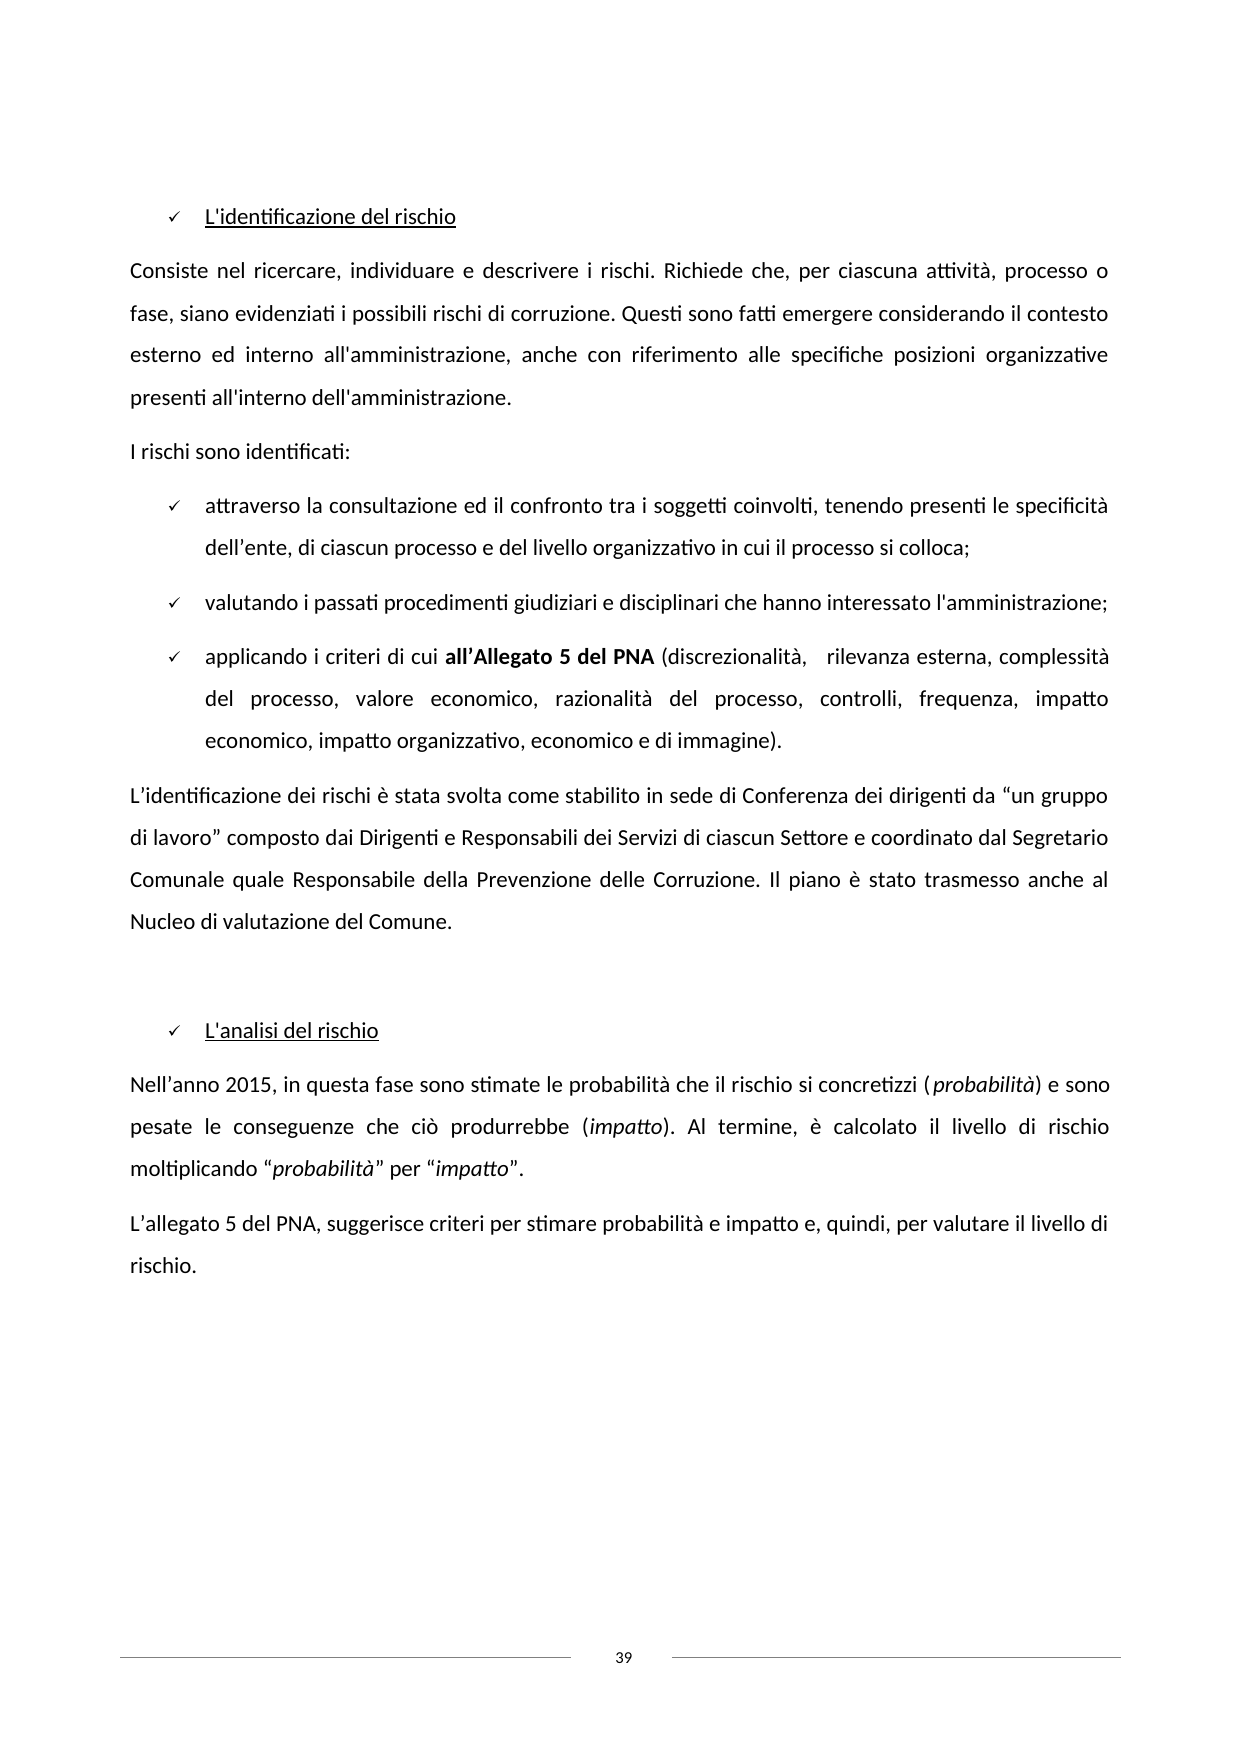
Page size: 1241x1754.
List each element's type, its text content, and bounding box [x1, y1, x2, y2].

list applicando i criteri di cui all’Allegato 5 del PNA (discrezionalità, rilevanza esterna, complessità del processo, valore economico, razionalità del processo, controlli, frequenza, impatto economico, impatto organizzativo, economico e di immagine). [167, 642, 1110, 754]
list attraverso la consultazione ed il confronto tra i soggetti coinvolti, tenendo presenti le specificità dell’ente, di ciascun processo e del livello organizzativo in cui il processo si colloca; [167, 492, 1110, 562]
text I rischi sono identificati: [130, 437, 1110, 465]
list L'identificazione del rischio [167, 202, 1110, 230]
text L’identificazione dei rischi è stata svolta come stabilito in sede di Conferenza dei dirigenti da “un gruppo di lavoro” composto dai Dirigenti e Responsabili dei Servizi di ciascun Settore e coordinato dal Segretario Comunale quale Responsabile della Prevenzione delle Corruzione. Il piano è stato trasmesso anche al Nucleo di valutazione del Comune. [130, 781, 1110, 935]
text Consiste nel ricercare, individuare e descrivere i rischi. Richiede che, per ciascuna attività, processo o fase, siano evidenziati i possibili rischi di corruzione. Questi sono fatti emergere considerando il contesto esterno ed interno all'amministrazione, anche con riferimento alle specifiche posizioni organizzative presenti all'interno dell'amministrazione. [130, 257, 1110, 411]
text Nell’anno 2015, in questa fase sono stimate le probabilità che il rischio si concretizzi (probabilità) e sono pesate le conseguenze che ciò produrrebbe (impatto). Al termine, è calcolato il livello di rischio moltiplicando “probabilità” per “impatto”. [130, 1070, 1110, 1182]
list L'analisi del rischio [167, 1016, 1110, 1044]
list valutando i passati procedimenti giudiziari e disciplinari che hanno interessato l'amministrazione; [167, 588, 1110, 616]
text L’allegato 5 del PNA, suggerisce criteri per stimare probabilità e impatto e, quindi, per valutare il livello di rischio. [130, 1209, 1110, 1279]
